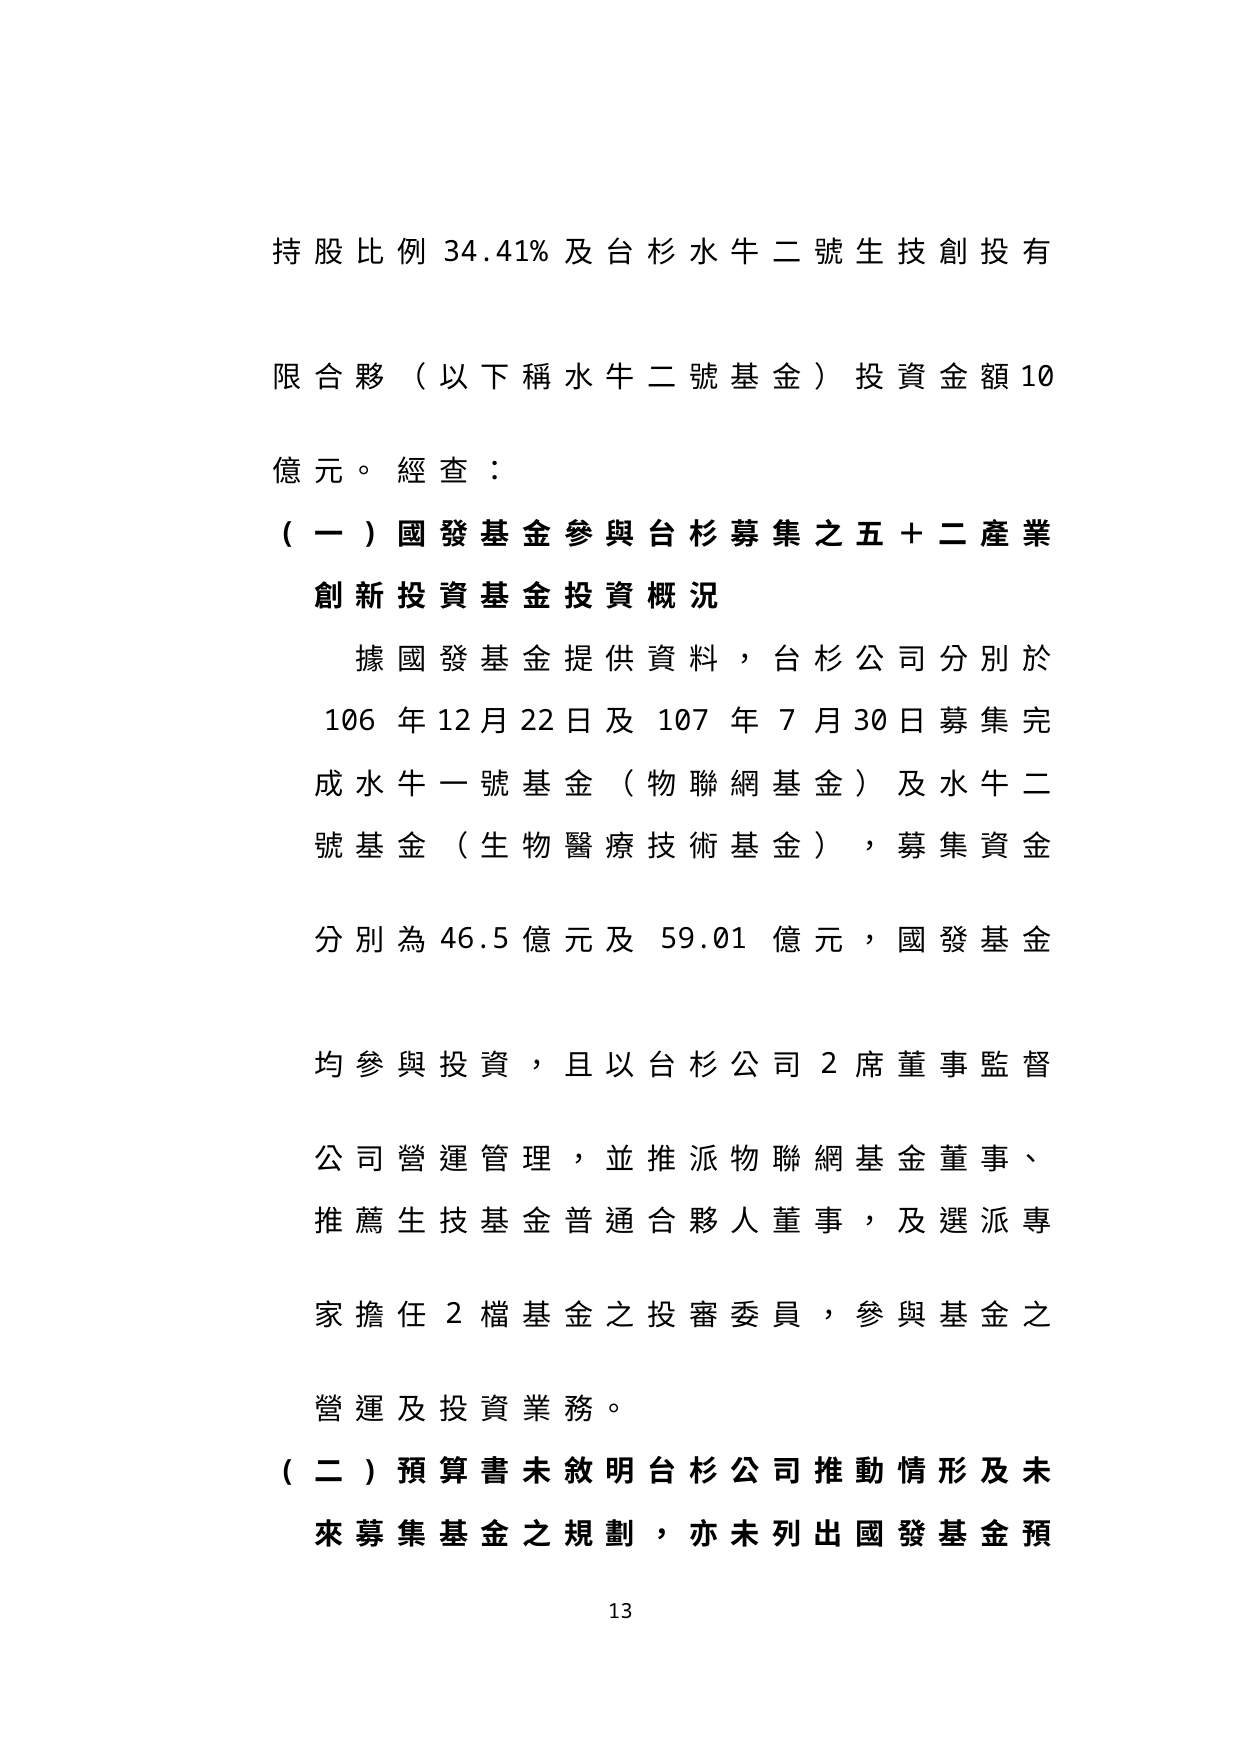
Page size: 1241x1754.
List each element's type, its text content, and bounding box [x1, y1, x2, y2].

text 據國發基金提供資料，台杉公司分別於106年12月22日及107年7月30日募集完成水牛一號基金（物聯網基金）及水牛二號基金（生物醫療技術基金），募集資金分別為46.5億元及59.01億元，國發基金均參與投資，且以台杉公司2席董事監督公司營運管理，並推派物聯網基金董事、推薦生技基金普通合夥人董事，及選派專家擔任2檔基金之投審委員，參與基金之營運及投資業務。 [271, 615, 1058, 1427]
text (一)國發基金參與台杉募集之五＋二產業創新投資基金投資概況 [242, 490, 1058, 615]
text (二)預算書未敘明台杉公司推動情形及未來募集基金之規劃，亦未列出國發基金預 [242, 1427, 1058, 1552]
text 持股比例34.41%及台杉水牛二號生技創投有限合夥（以下稱水牛二號基金）投資金額10億元。經查： [242, 177, 1058, 490]
